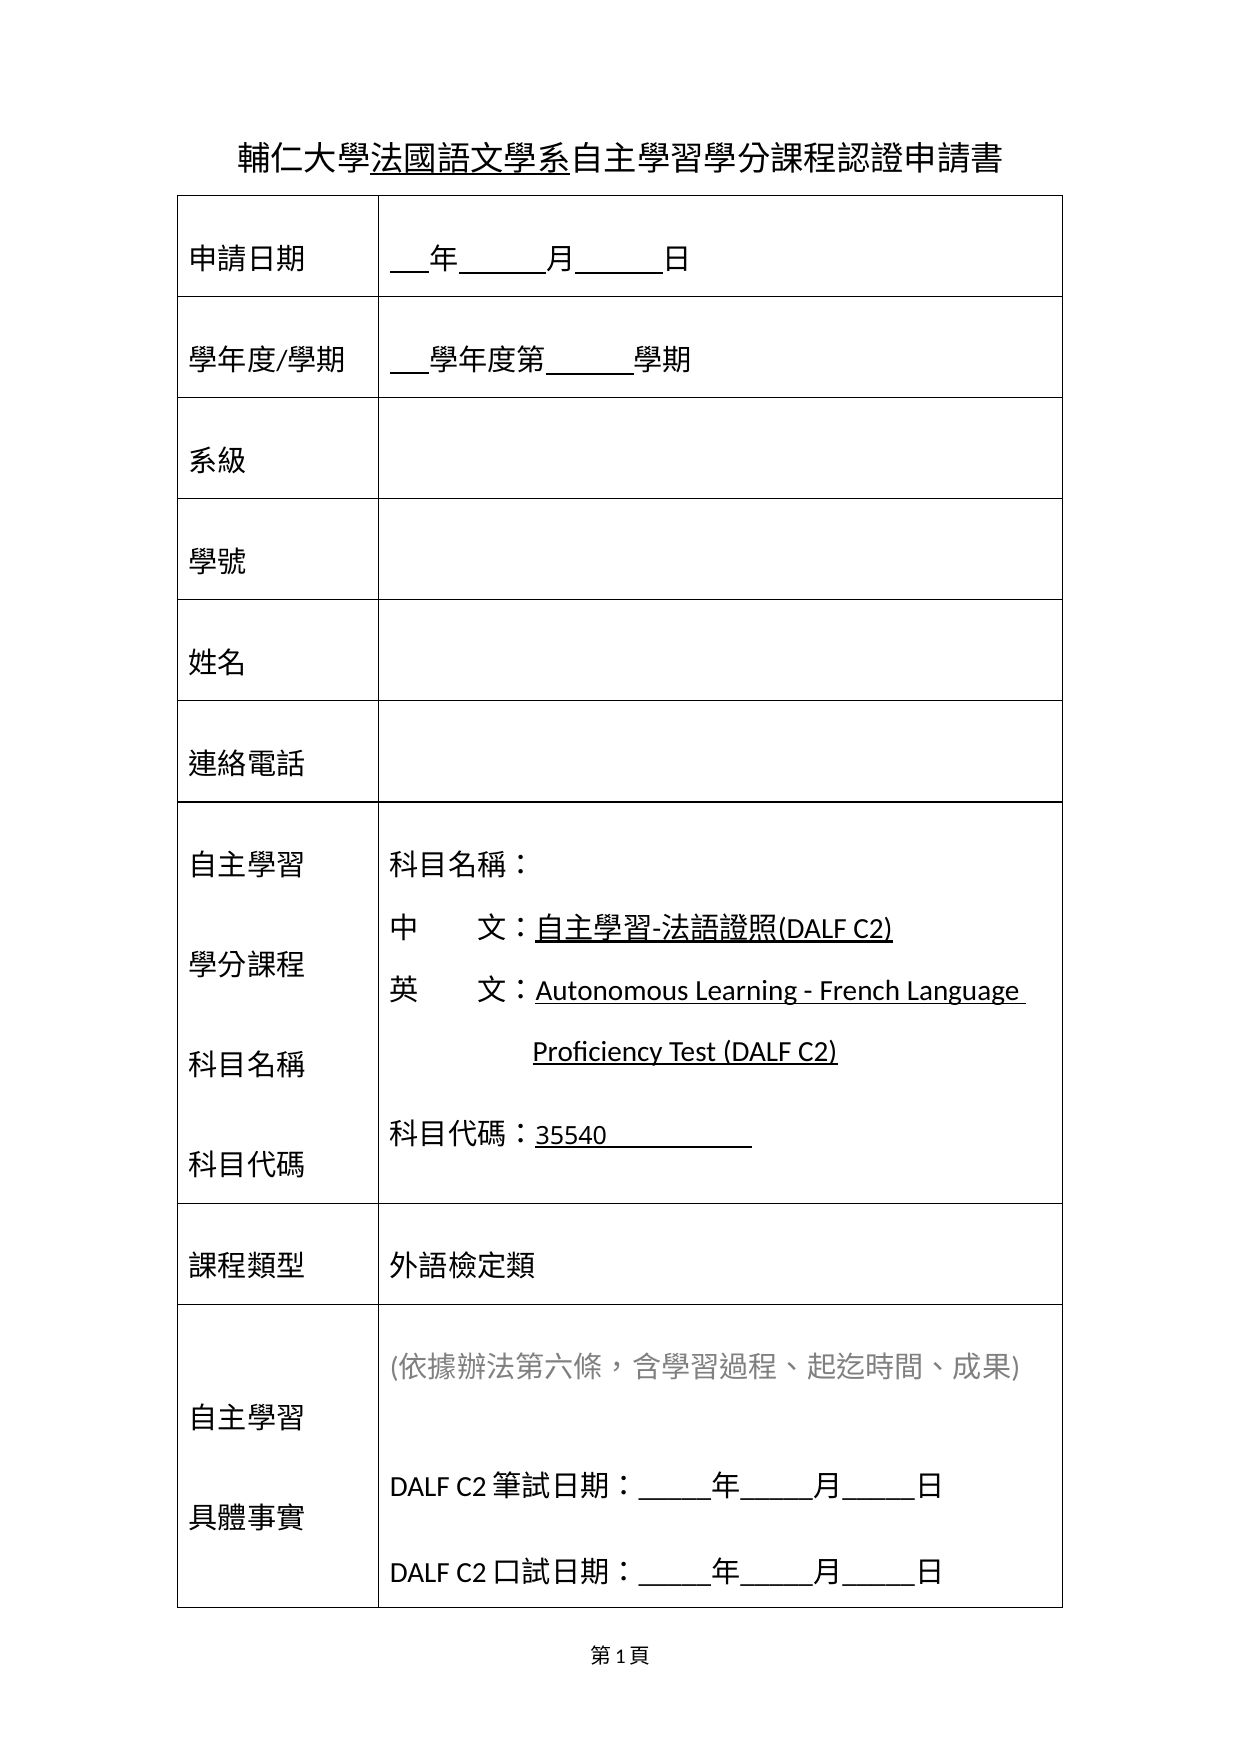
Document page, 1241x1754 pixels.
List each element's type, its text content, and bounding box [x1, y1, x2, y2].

table_cell 外語檢定類 [379, 1204, 1062, 1303]
table_cell 學年度/學期 [178, 297, 378, 397]
table_cell 系級 [178, 398, 378, 498]
table_cell 自主學習 具體事實 [178, 1305, 378, 1607]
table_header 年 月 日 [379, 196, 1062, 296]
table_cell 連絡電話 [178, 701, 378, 801]
table_header 申請日期 [178, 196, 378, 296]
table_cell (依據辦法第六條，含學習過程、起迄時間、成果) DALF C2筆試日期：_____年_____月_____日 DALF C2口試日期：_____年_____月_____日 [379, 1305, 1062, 1607]
table_cell 學號 [178, 499, 378, 599]
table_cell 課程類型 [178, 1204, 378, 1303]
text 輔仁大學法國語文學系自主學習學分課程認證申請書 [177, 114, 1063, 176]
table_cell [379, 398, 1062, 498]
table_cell 科目名稱： 中 文：自主學習-法語證照(DALF C2) 英 文：Autonomous Learning - French Language Proficiency Test (DALF C2) 科目代碼：35540 [379, 803, 1062, 1202]
table_cell [379, 600, 1062, 700]
table_cell 學年度第 學期 [379, 297, 1062, 397]
table_cell 自主學習 學分課程 科目名稱 科目代碼 [178, 803, 378, 1202]
table_cell [379, 499, 1062, 599]
table_cell 姓名 [178, 600, 378, 700]
table_cell [379, 701, 1062, 801]
